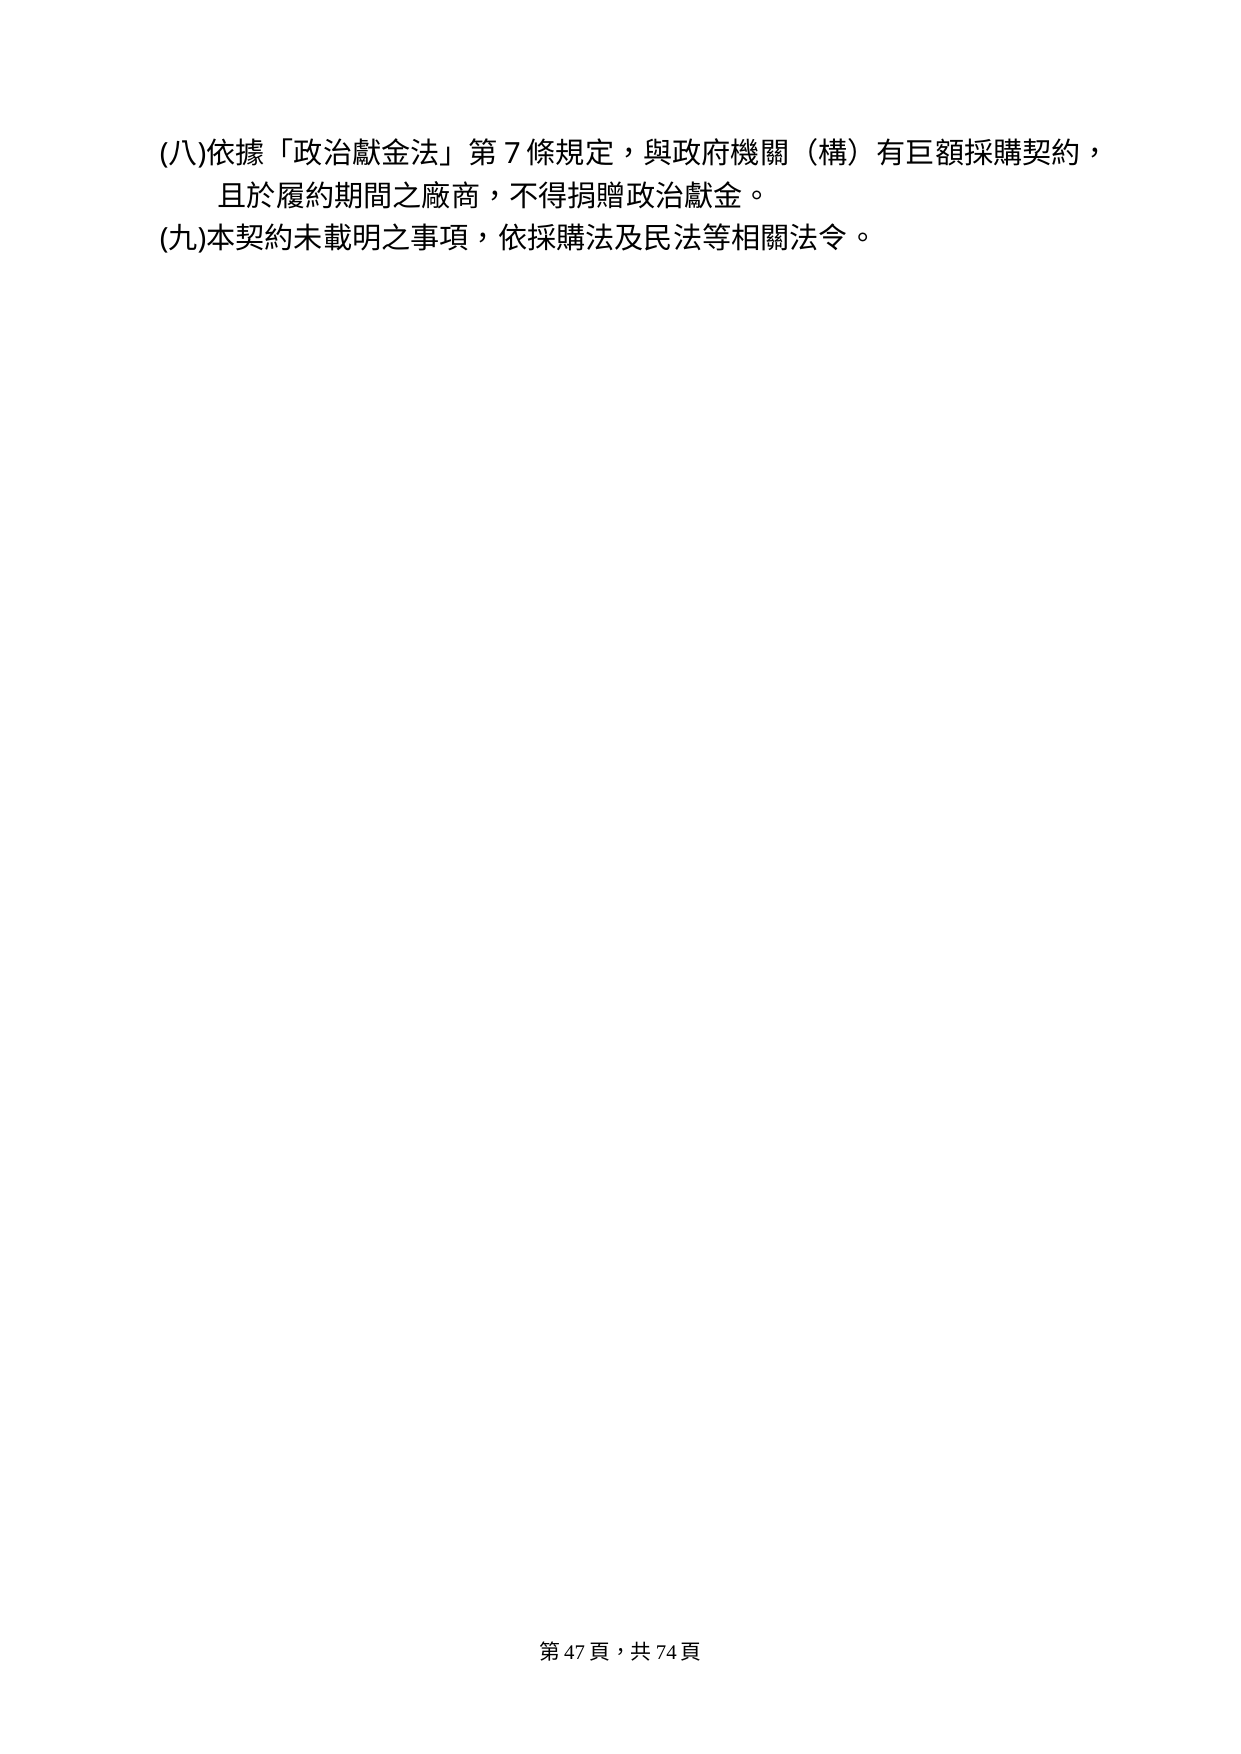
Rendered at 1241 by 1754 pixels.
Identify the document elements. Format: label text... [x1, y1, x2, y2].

text (八)依據「政治獻金法」第7條規定，與政府機關（構）有巨額採購契約，且於履約期間之廠商，不得捐贈政治獻金。 [159, 130, 1110, 214]
text (九)本契約未載明之事項，依採購法及民法等相關法令。 [159, 214, 1110, 257]
